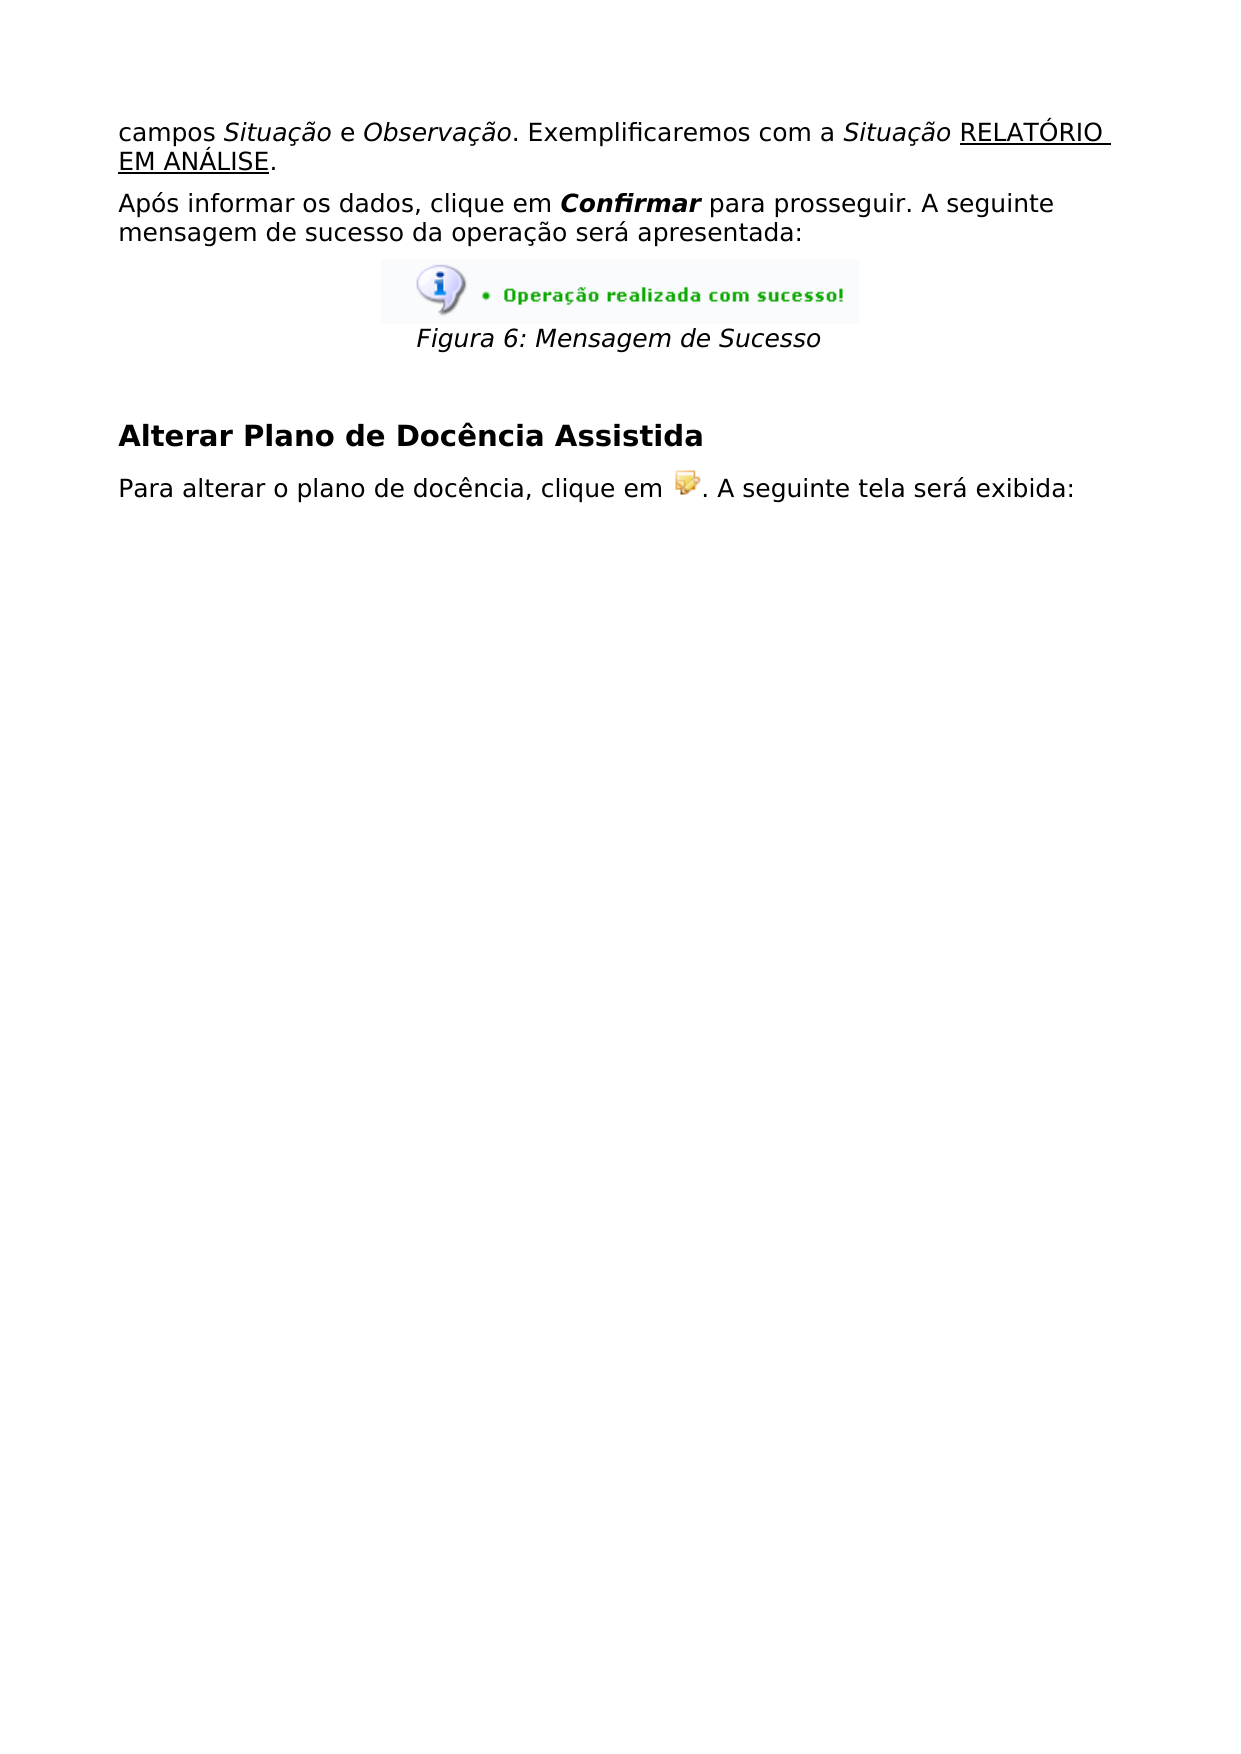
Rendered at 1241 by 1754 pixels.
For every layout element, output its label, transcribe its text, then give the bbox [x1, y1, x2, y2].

text campos Situação e Observação. Exemplificaremos com a Situação RELATÓRIO EM ANÁLISE. [118, 118, 1122, 176]
text Figura 6: Mensagem de Sucesso [381, 324, 859, 353]
text Após informar os dados, clique em Confirmar para prosseguir. A seguinte mensagem de sucesso da operação será apresentada: [118, 189, 1122, 247]
picture [381, 259, 860, 324]
picture [671, 466, 702, 498]
subtitle Alterar Plano de Docência Assistida [118, 420, 1122, 454]
text Para alterar o plano de docência, clique em . A seguinte tela será exibida: [118, 466, 1122, 503]
